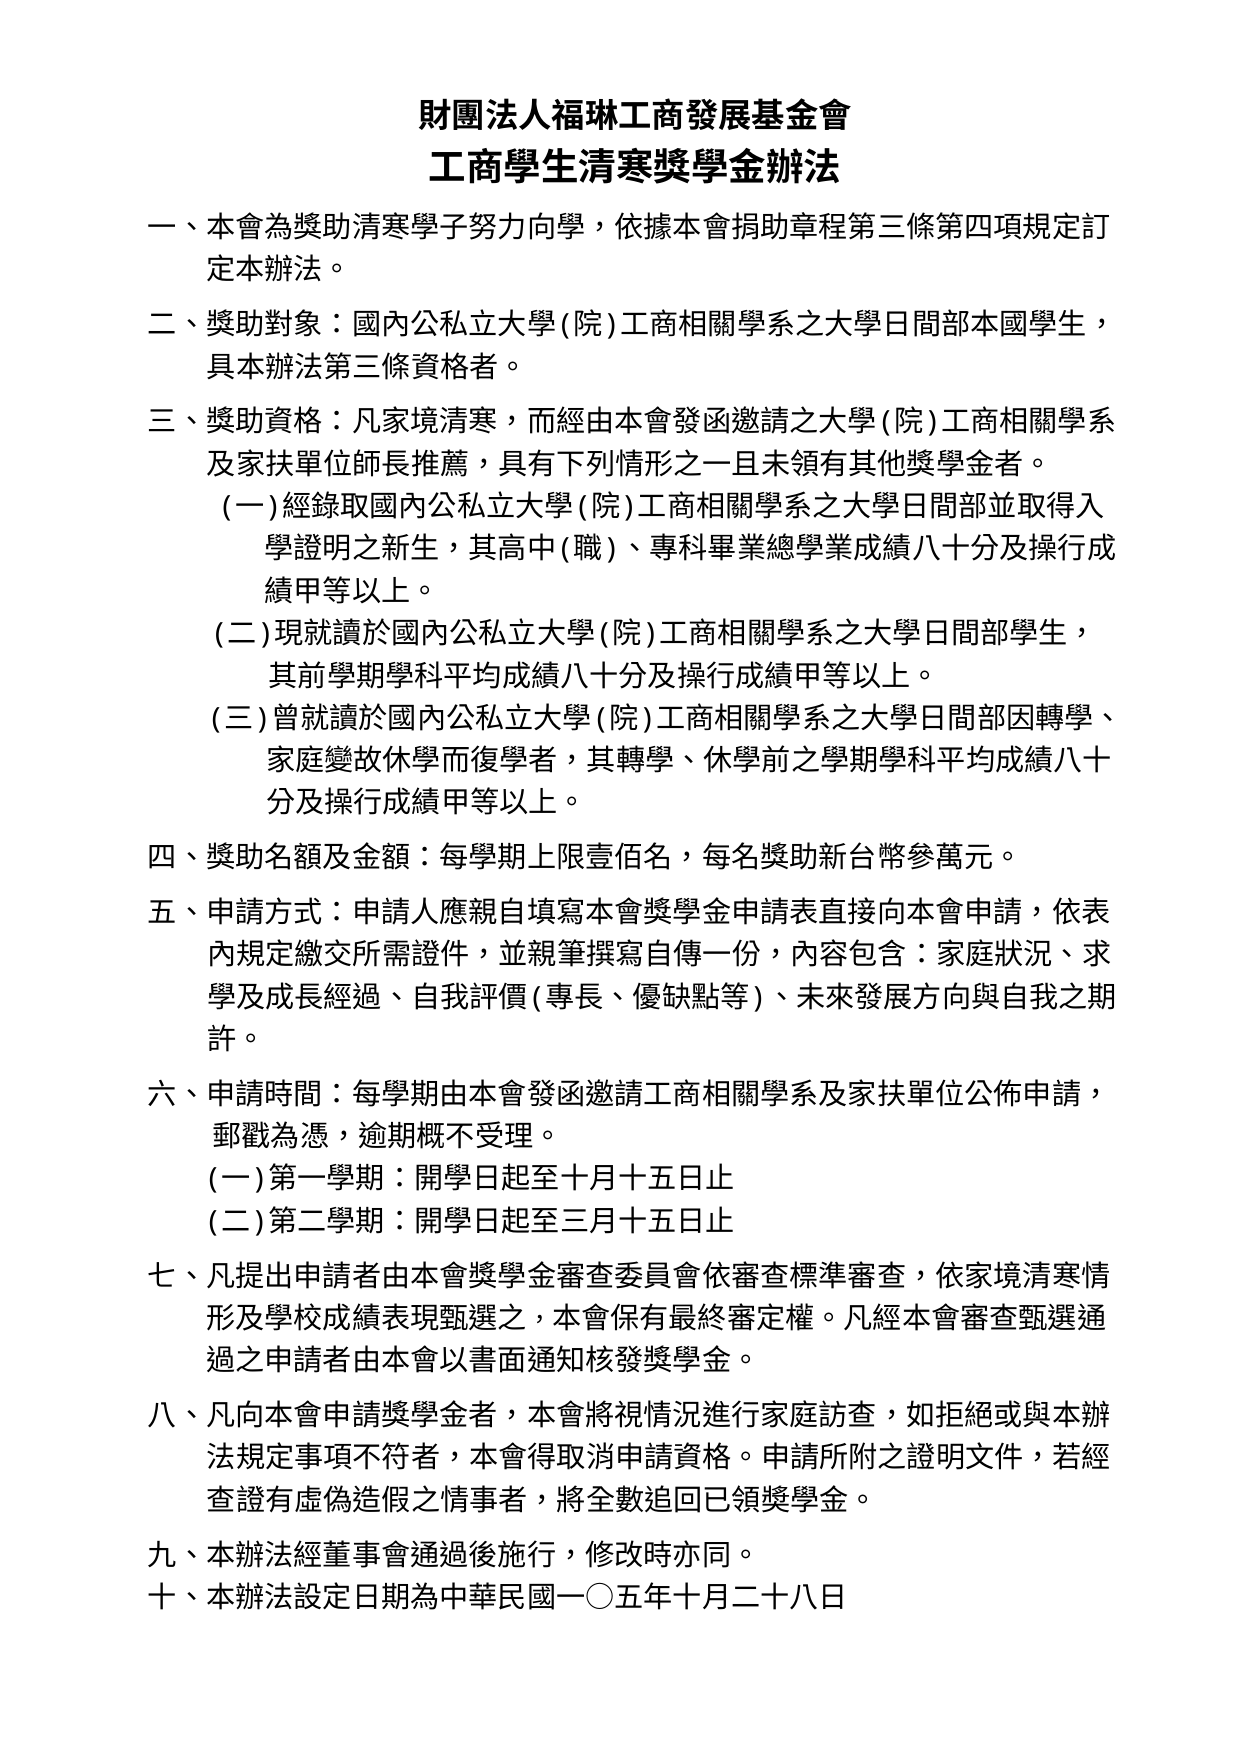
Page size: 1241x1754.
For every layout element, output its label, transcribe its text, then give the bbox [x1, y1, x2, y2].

text 二、獎助對象：國內公私立大學(院)工商相關學系之大學日間部本國學生，具本辦法第三條資格者。 [148, 301, 1122, 385]
text 九、本辦法經董事會通過後施行，修改時亦同。 [148, 1531, 1122, 1573]
text 六、申請時間：每學期由本會發函邀請工商相關學系及家扶單位公佈申請，郵戳為憑，逾期概不受理。 [148, 1070, 1122, 1155]
text (三)曾就讀於國內公私立大學(院)工商相關學系之大學日間部因轉學、家庭變故休學而復學者，其轉學、休學前之學期學科平均成績八十分及操行成績甲等以上。 [207, 694, 1122, 821]
text (二)現就讀於國內公私立大學(院)工商相關學系之大學日間部學生，其前學期學科平均成績八十分及操行成績甲等以上。 [210, 610, 1122, 694]
text 四、獎助名額及金額：每學期上限壹佰名，每名獎助新台幣參萬元。 [148, 834, 1122, 876]
text 五、申請方式：申請人應親自填寫本會獎學金申請表直接向本會申請，依表內規定繳交所需證件，並親筆撰寫自傳一份，內容包含：家庭狀況、求學及成長經過、自我評價(專長、優缺點等)、未來發展方向與自我之期許。 [148, 889, 1122, 1058]
text 十、本辦法設定日期為中華民國一○五年十月二十八日 [148, 1573, 1122, 1616]
text (一)第一學期：開學日起至十月十五日止 [160, 1155, 1122, 1197]
text (一)經錄取國內公私立大學(院)工商相關學系之大學日間部並取得入學證明之新生，其高中(職)、專科畢業總學業成績八十分及操行成績甲等以上。 [148, 483, 1122, 610]
text 一、本會為獎助清寒學子努力向學，依據本會捐助章程第三條第四項規定訂定本辦法。 [148, 204, 1122, 288]
text 八、凡向本會申請獎學金者，本會將視情況進行家庭訪查，如拒絕或與本辦法規定事項不符者，本會得取消申請資格。申請所附之證明文件，若經查證有虛偽造假之情事者，將全數追回已領奬學金。 [148, 1392, 1122, 1518]
text 七、凡提出申請者由本會獎學金審查委員會依審查標準審查，依家境清寒情形及學校成績表現甄選之，本會保有最終審定權。凡經本會審查甄選通過之申請者由本會以書面通知核發獎學金。 [148, 1252, 1122, 1379]
text 財團法人福琳工商發展基金會 [148, 89, 1122, 137]
text 三、獎助資格：凡家境清寒，而經由本會發函邀請之大學(院)工商相關學系及家扶單位師長推薦，具有下列情形之一且未領有其他獎學金者。 [148, 398, 1122, 483]
text 工商學生清寒獎學金辦法 [148, 137, 1122, 191]
text (二)第二學期：開學日起至三月十五日止 [160, 1197, 1122, 1240]
